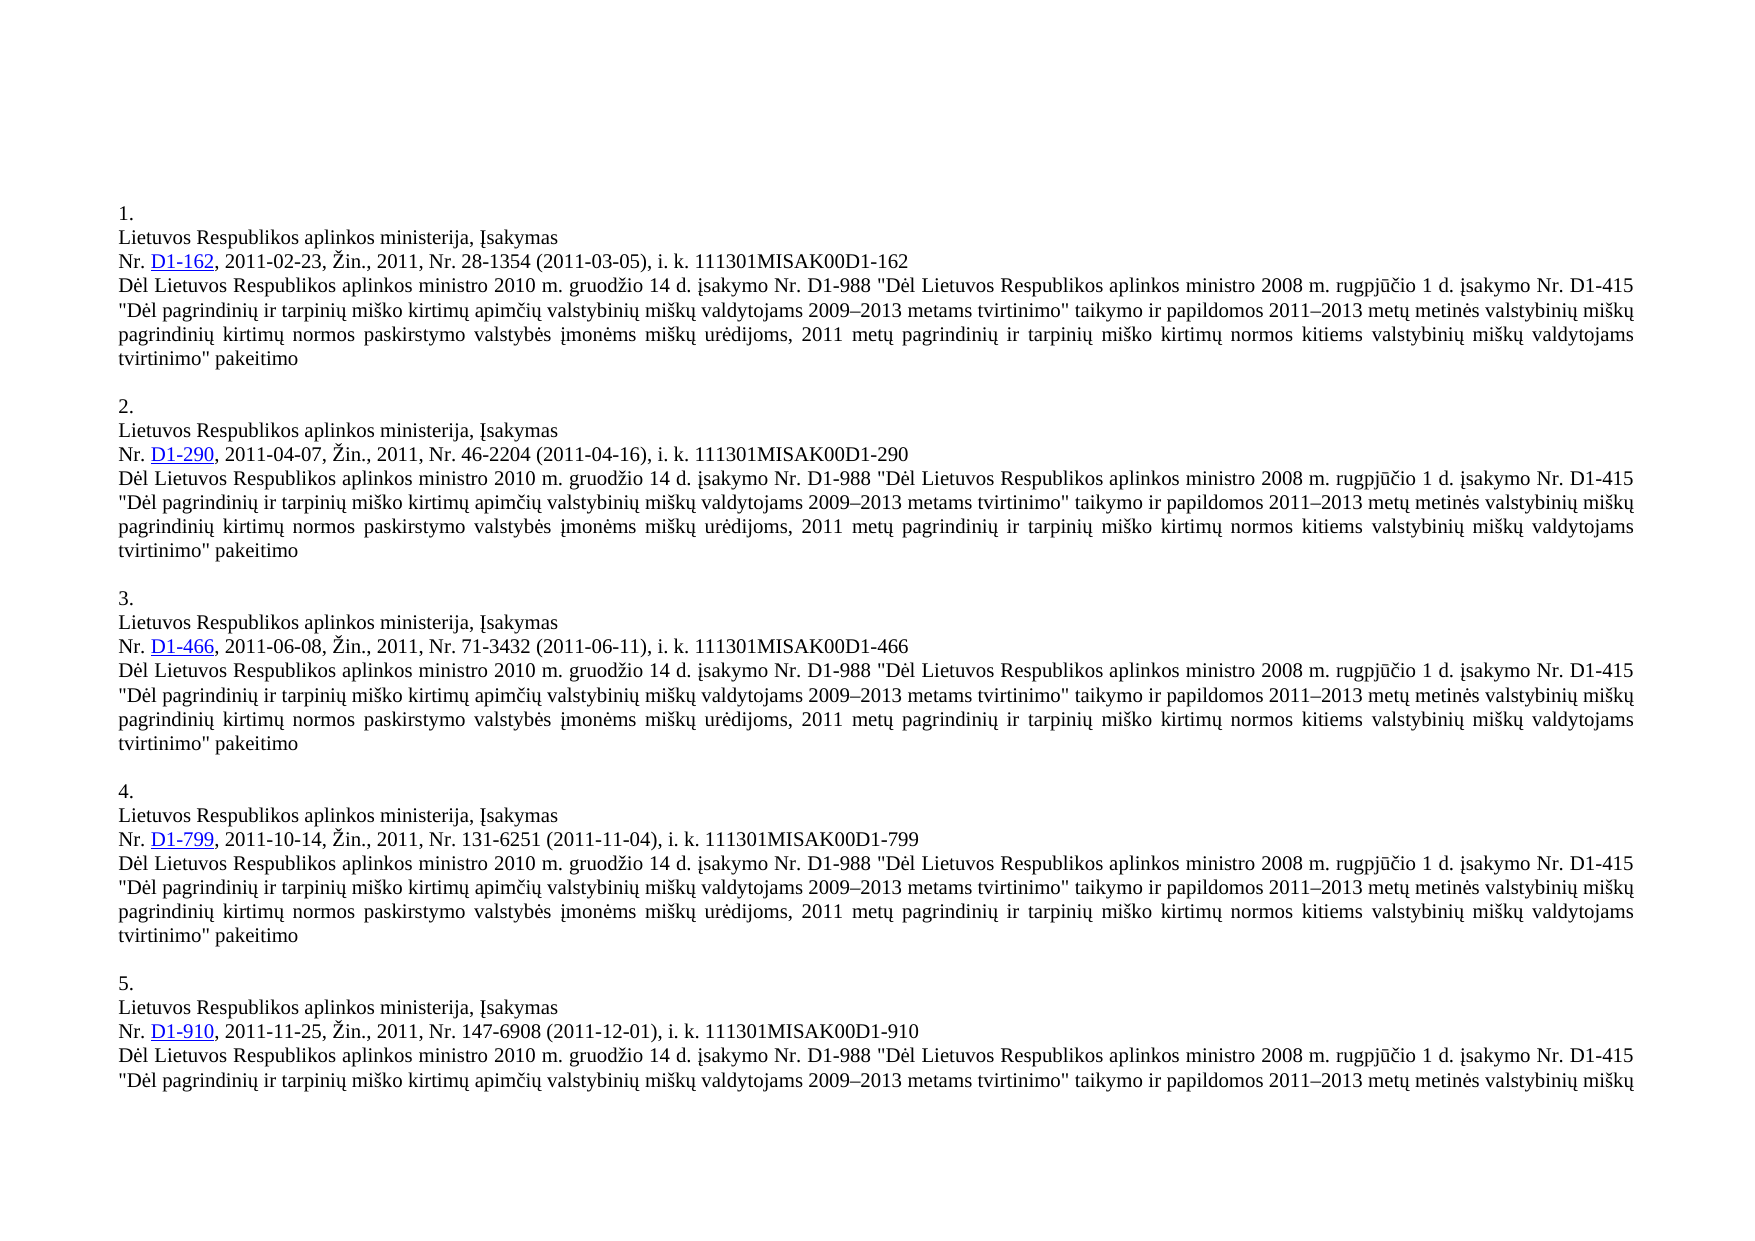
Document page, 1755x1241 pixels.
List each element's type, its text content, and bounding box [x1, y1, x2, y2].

text 1. [118, 201, 1636, 225]
text 3. [118, 586, 1636, 610]
text Nr. D1-466, 2011-06-08, Žin., 2011, Nr. 71-3432 (2011-06-11), i. k. 111301MISAK00D1-466 [118, 634, 1636, 658]
text Nr. D1-290, 2011-04-07, Žin., 2011, Nr. 46-2204 (2011-04-16), i. k. 111301MISAK00D1-290 [118, 442, 1636, 466]
text Lietuvos Respublikos aplinkos ministerija, Įsakymas [118, 225, 1636, 249]
text Lietuvos Respublikos aplinkos ministerija, Įsakymas [118, 995, 1636, 1019]
text Nr. D1-162, 2011-02-23, Žin., 2011, Nr. 28-1354 (2011-03-05), i. k. 111301MISAK00D1-162 [118, 249, 1636, 273]
text Lietuvos Respublikos aplinkos ministerija, Įsakymas [118, 418, 1636, 442]
text Dėl Lietuvos Respublikos aplinkos ministro 2010 m. gruodžio 14 d. įsakymo Nr. D1-988 "Dėl Lietuvos Respublikos aplinkos ministro 2008 m. rugpjūčio 1 d. įsakymo Nr. D1-415 "Dėl pagrindinių ir tarpinių miško kirtimų apimčių valstybinių miškų valdytojams 2009–2013 metams tvirtinimo" taikymo ir papildomos 2011–2013 metų metinės valstybinių miškų pagrindinių kirtimų normos paskirstymo valstybės įmonėms miškų urėdijoms, 2011 metų pagrindinių ir tarpinių miško kirtimų normos kitiems valstybinių miškų valdytojams tvirtinimo" pakeitimo [118, 466, 1636, 562]
text Lietuvos Respublikos aplinkos ministerija, Įsakymas [118, 610, 1636, 634]
text 2. [118, 394, 1636, 418]
text Dėl Lietuvos Respublikos aplinkos ministro 2010 m. gruodžio 14 d. įsakymo Nr. D1-988 "Dėl Lietuvos Respublikos aplinkos ministro 2008 m. rugpjūčio 1 d. įsakymo Nr. D1-415 "Dėl pagrindinių ir tarpinių miško kirtimų apimčių valstybinių miškų valdytojams 2009–2013 metams tvirtinimo" taikymo ir papildomos 2011–2013 metų metinės valstybinių miškų pagrindinių kirtimų normos paskirstymo valstybės įmonėms miškų urėdijoms, 2011 metų pagrindinių ir tarpinių miško kirtimų normos kitiems valstybinių miškų valdytojams tvirtinimo" pakeitimo [118, 273, 1636, 370]
text Nr. D1-799, 2011-10-14, Žin., 2011, Nr. 131-6251 (2011-11-04), i. k. 111301MISAK00D1-799 [118, 827, 1636, 851]
text Dėl Lietuvos Respublikos aplinkos ministro 2010 m. gruodžio 14 d. įsakymo Nr. D1-988 "Dėl Lietuvos Respublikos aplinkos ministro 2008 m. rugpjūčio 1 d. įsakymo Nr. D1-415 "Dėl pagrindinių ir tarpinių miško kirtimų apimčių valstybinių miškų valdytojams 2009–2013 metams tvirtinimo" taikymo ir papildomos 2011–2013 metų metinės valstybinių miškų pagrindinių kirtimų normos paskirstymo valstybės įmonėms miškų urėdijoms, 2011 metų pagrindinių ir tarpinių miško kirtimų normos kitiems valstybinių miškų valdytojams tvirtinimo" pakeitimo [118, 658, 1636, 755]
text Dėl Lietuvos Respublikos aplinkos ministro 2010 m. gruodžio 14 d. įsakymo Nr. D1-988 "Dėl Lietuvos Respublikos aplinkos ministro 2008 m. rugpjūčio 1 d. įsakymo Nr. D1-415 "Dėl pagrindinių ir tarpinių miško kirtimų apimčių valstybinių miškų valdytojams 2009–2013 metams tvirtinimo" taikymo ir papildomos 2011–2013 metų metinės valstybinių miškų [118, 1043, 1636, 1092]
text 5. [118, 971, 1636, 995]
text Lietuvos Respublikos aplinkos ministerija, Įsakymas [118, 803, 1636, 827]
text Dėl Lietuvos Respublikos aplinkos ministro 2010 m. gruodžio 14 d. įsakymo Nr. D1-988 "Dėl Lietuvos Respublikos aplinkos ministro 2008 m. rugpjūčio 1 d. įsakymo Nr. D1-415 "Dėl pagrindinių ir tarpinių miško kirtimų apimčių valstybinių miškų valdytojams 2009–2013 metams tvirtinimo" taikymo ir papildomos 2011–2013 metų metinės valstybinių miškų pagrindinių kirtimų normos paskirstymo valstybės įmonėms miškų urėdijoms, 2011 metų pagrindinių ir tarpinių miško kirtimų normos kitiems valstybinių miškų valdytojams tvirtinimo" pakeitimo [118, 851, 1636, 947]
text Nr. D1-910, 2011-11-25, Žin., 2011, Nr. 147-6908 (2011-12-01), i. k. 111301MISAK00D1-910 [118, 1019, 1636, 1043]
text 4. [118, 779, 1636, 803]
